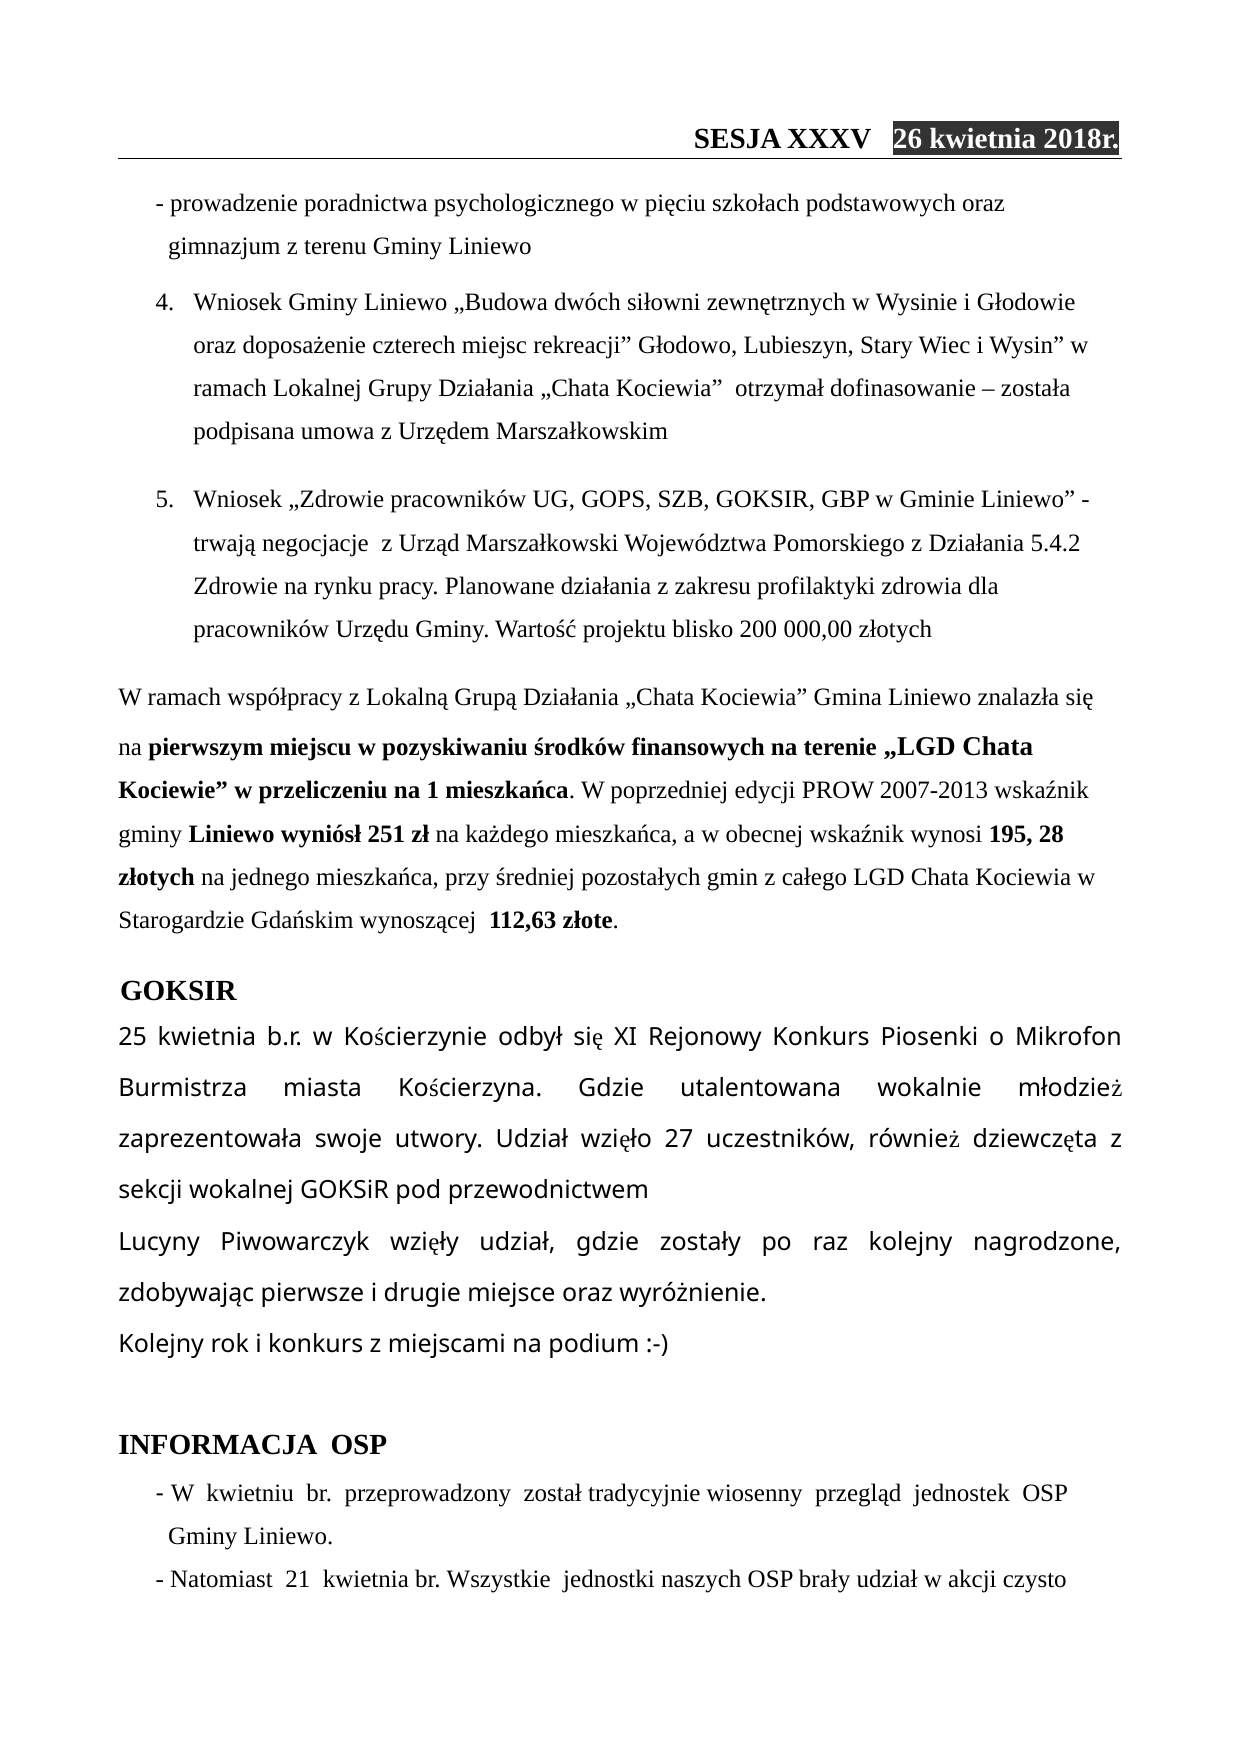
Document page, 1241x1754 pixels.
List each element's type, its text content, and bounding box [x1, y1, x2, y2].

text 25 kwietnia b.r. w Kościerzynie odbył się XI Rejonowy Konkurs Piosenki o Mikrofon Burmistrza miasta Kościerzyna. Gdzie utalentowana wokalnie młodzież zaprezentowała swoje utwory. Udział wzięło 27 uczestników, również dziewczęta z sekcji wokalnej GOKSiR pod przewodnictwem [118, 1019, 1122, 1206]
list Wniosek Gminy Liniewo „Budowa dwóch siłowni zewnętrznych w Wysinie i Głodowie oraz doposażenie czterech miejsc rekreacji” Głodowo, Lubieszyn, Stary Wiec i Wysin” w ramach Lokalnej Grupy Działania „Chata Kociewia” otrzymał dofinasowanie – została podpisana umowa z Urzędem Marszałkowskim [155, 287, 1122, 445]
text Lucyny Piwowarczyk wzięły udział, gdzie zostały po raz kolejny nagrodzone, zdobywając pierwsze i drugie miejsce oraz wyróżnienie. [118, 1223, 1122, 1308]
text gimnazjum z terenu Gminy Liniewo [155, 231, 1122, 260]
text GOKSIR [120, 973, 1122, 1007]
text Kolejny rok i konkurs z miejscami na podium :-) [118, 1325, 1122, 1359]
text Gminy Liniewo. [155, 1521, 1122, 1550]
text INFORMACJA OSP [118, 1427, 1122, 1461]
text - prowadzenie poradnictwa psychologicznego w pięciu szkołach podstawowych oraz [155, 188, 1122, 217]
text - W kwietniu br. przeprowadzony został tradycyjnie wiosenny przegląd jednostek OSP [155, 1478, 1122, 1507]
text W ramach współpracy z Lokalną Grupą Działania „Chata Kociewia” Gmina Liniewo znalazła się na pierwszym miejscu w pozyskiwaniu środków finansowych na terenie „LGD Chata Kociewie” w przeliczeniu na 1 mieszkańca. W poprzedniej edycji PROW 2007-2013 wskaźnik gminy Liniewo wyniósł 251 zł na każdego mieszkańca, a w obecnej wskaźnik wynosi 195, 28 złotych na jednego mieszkańca, przy średniej pozostałych gmin z całego LGD Chata Kociewia w Starogardzie Gdańskim wynoszącej 112,63 złote. [118, 682, 1122, 934]
text - Natomiast 21 kwietnia br. Wszystkie jednostki naszych OSP brały udział w akcji czysto [155, 1564, 1122, 1593]
list Wniosek „Zdrowie pracowników UG, GOPS, SZB, GOKSIR, GBP w Gminie Liniewo” - trwają negocjacje z Urząd Marszałkowski Województwa Pomorskiego z Działania 5.4.2 Zdrowie na rynku pracy. Planowane działania z zakresu profilaktyki zdrowia dla pracowników Urzędu Gminy. Wartość projektu blisko 200 000,00 złotych [155, 484, 1122, 643]
